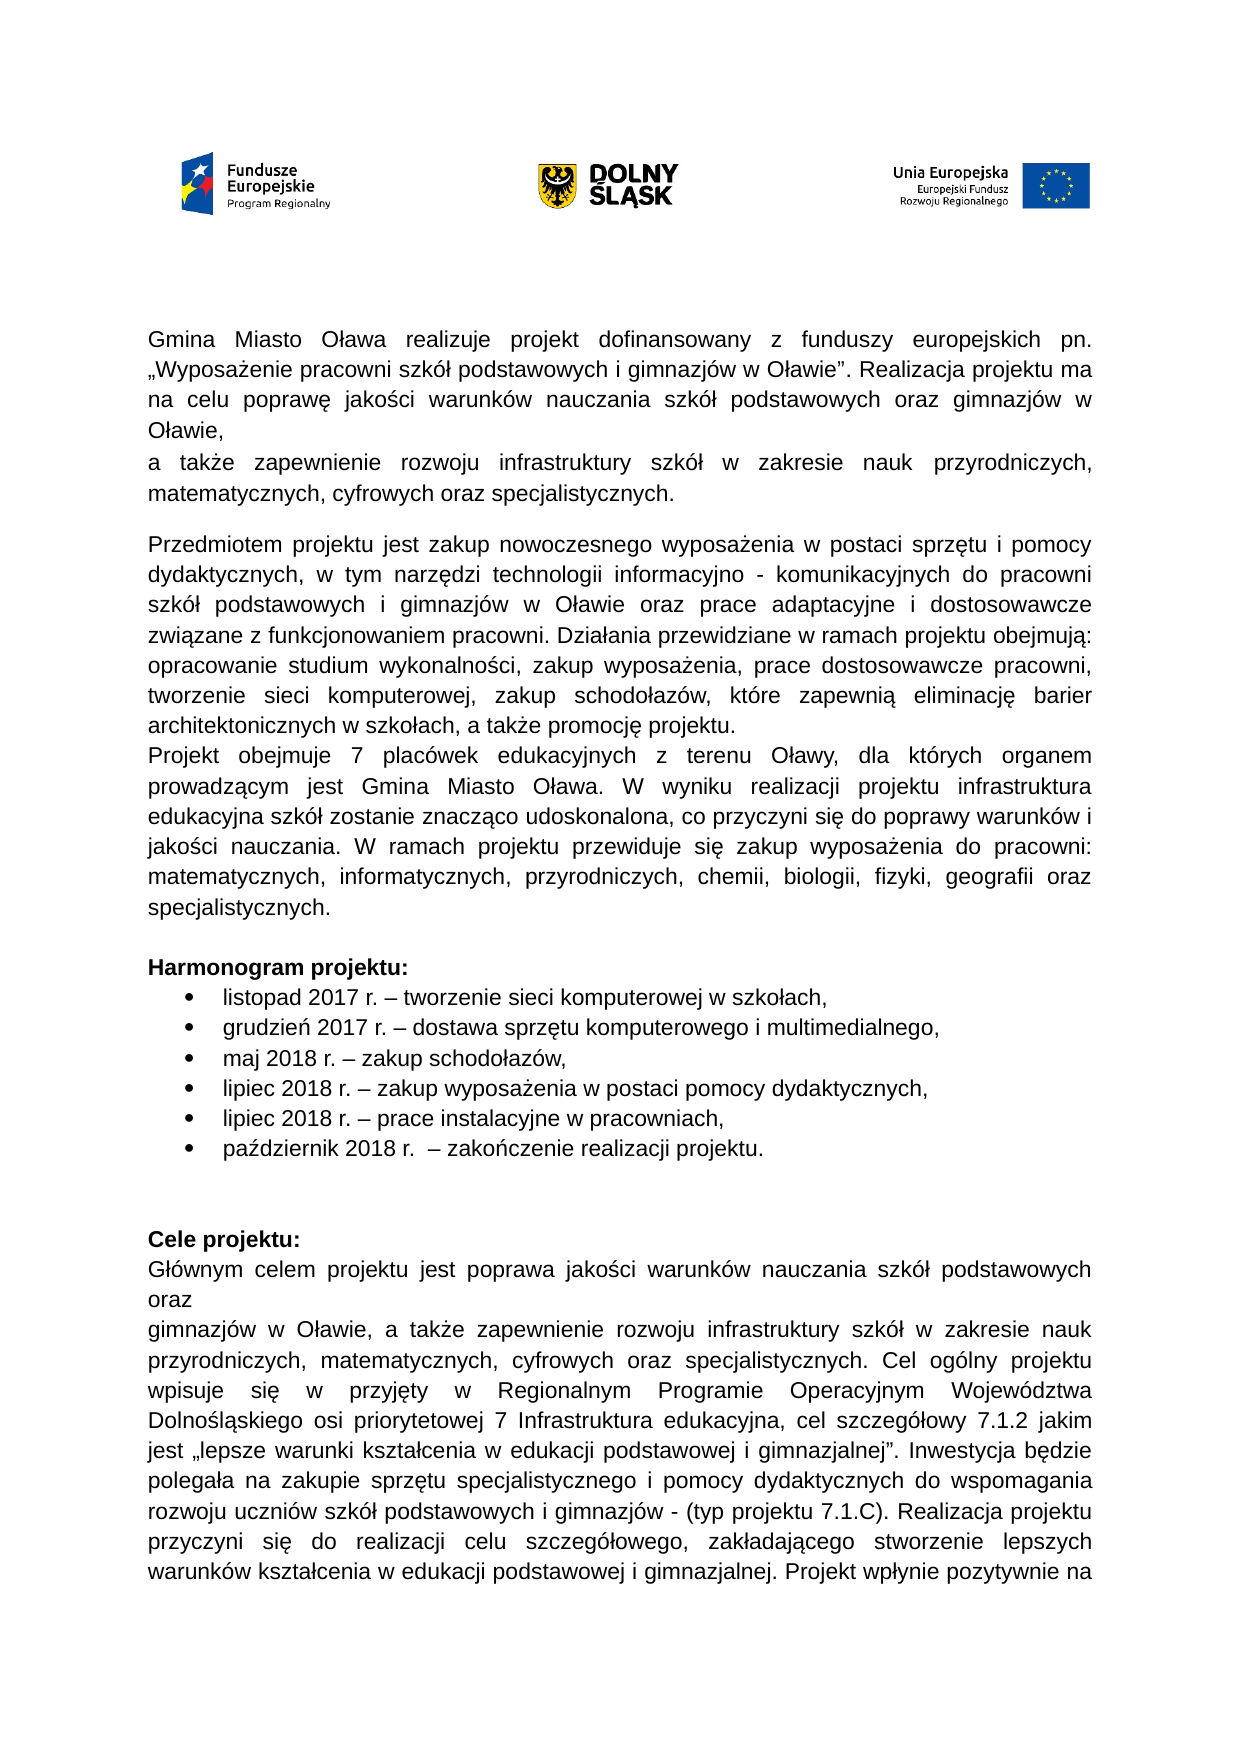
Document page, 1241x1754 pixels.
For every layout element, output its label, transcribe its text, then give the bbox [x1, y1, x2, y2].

text gimnazjów w Oławie, a także zapewnienie rozwoju infrastruktury szkół w zakresie nauk przyrodniczych, matematycznych, cyfrowych oraz specjalistycznych. Cel ogólny projektu wpisuje się w przyjęty w Regionalnym Programie Operacyjnym Województwa Dolnośląskiego osi priorytetowej 7 Infrastruktura edukacyjna, cel szczegółowy 7.1.2 jakim jest „lepsze warunki kształcenia w edukacji podstawowej i gimnazjalnej”. Inwestycja będzie polegała na zakupie sprzętu specjalistycznego i pomocy dydaktycznych do wspomagania rozwoju uczniów szkół podstawowych i gimnazjów - (typ projektu 7.1.C). Realizacja projektu przyczyni się do realizacji celu szczegółowego, zakładającego stworzenie lepszych warunków kształcenia w edukacji podstawowej i gimnazjalnej. Projekt wpłynie pozytywnie na [148, 1316, 1093, 1584]
list lipiec 2018 r. – zakup wyposażenia w postaci pomocy dydaktycznych, [185, 1075, 1093, 1101]
text Cele projektu: [148, 1226, 1093, 1252]
list listopad 2017 r. – tworzenie sieci komputerowej w szkołach, [185, 984, 1093, 1010]
text Głównym celem projektu jest poprawa jakości warunków nauczania szkół podstawowych oraz [148, 1256, 1093, 1312]
text Harmonogram projektu: [148, 954, 1093, 980]
text Gmina Miasto Oława realizuje projekt dofinansowany z funduszy europejskich pn. „Wyposażenie pracowni szkół podstawowych i gimnazjów w Oławie”. Realizacja projektu ma na celu poprawę jakości warunków nauczania szkół podstawowych oraz gimnazjów w Oławie, a także zapewnienie rozwoju infrastruktury szkół w zakresie nauk przyrodniczych, matematycznych, cyfrowych oraz specjalistycznych. [148, 326, 1093, 506]
list grudzień 2017 r. – dostawa sprzętu komputerowego i multimedialnego, [185, 1014, 1093, 1041]
list lipiec 2018 r. – prace instalacyjne w pracowniach, [185, 1105, 1093, 1131]
picture [119, 96, 1152, 268]
list maj 2018 r. – zakup schodołazów, [185, 1044, 1093, 1071]
text Projekt obejmuje 7 placówek edukacyjnych z terenu Oławy, dla których organem prowadzącym jest Gmina Miasto Oława. W wyniku realizacji projektu infrastruktura edukacyjna szkół zostanie znacząco udoskonalona, co przyczyni się do poprawy warunków i jakości nauczania. W ramach projektu przewiduje się zakup wyposażenia do pracowni: matematycznych, informatycznych, przyrodniczych, chemii, biologii, fizyki, geografii oraz specjalistycznych. [148, 742, 1093, 920]
list październik 2018 r. – zakończenie realizacji projektu. [185, 1135, 1093, 1161]
text Przedmiotem projektu jest zakup nowoczesnego wyposażenia w postaci sprzętu i pomocy dydaktycznych, w tym narzędzi technologii informacyjno - komunikacyjnych do pracowni szkół podstawowych i gimnazjów w Oławie oraz prace adaptacyjne i dostosowawcze związane z funkcjonowaniem pracowni. Działania przewidziane w ramach projektu obejmują: opracowanie studium wykonalności, zakup wyposażenia, prace dostosowawcze pracowni, tworzenie sieci komputerowej, zakup schodołazów, które zapewnią eliminację barier architektonicznych w szkołach, a także promocję projektu. [148, 531, 1093, 738]
